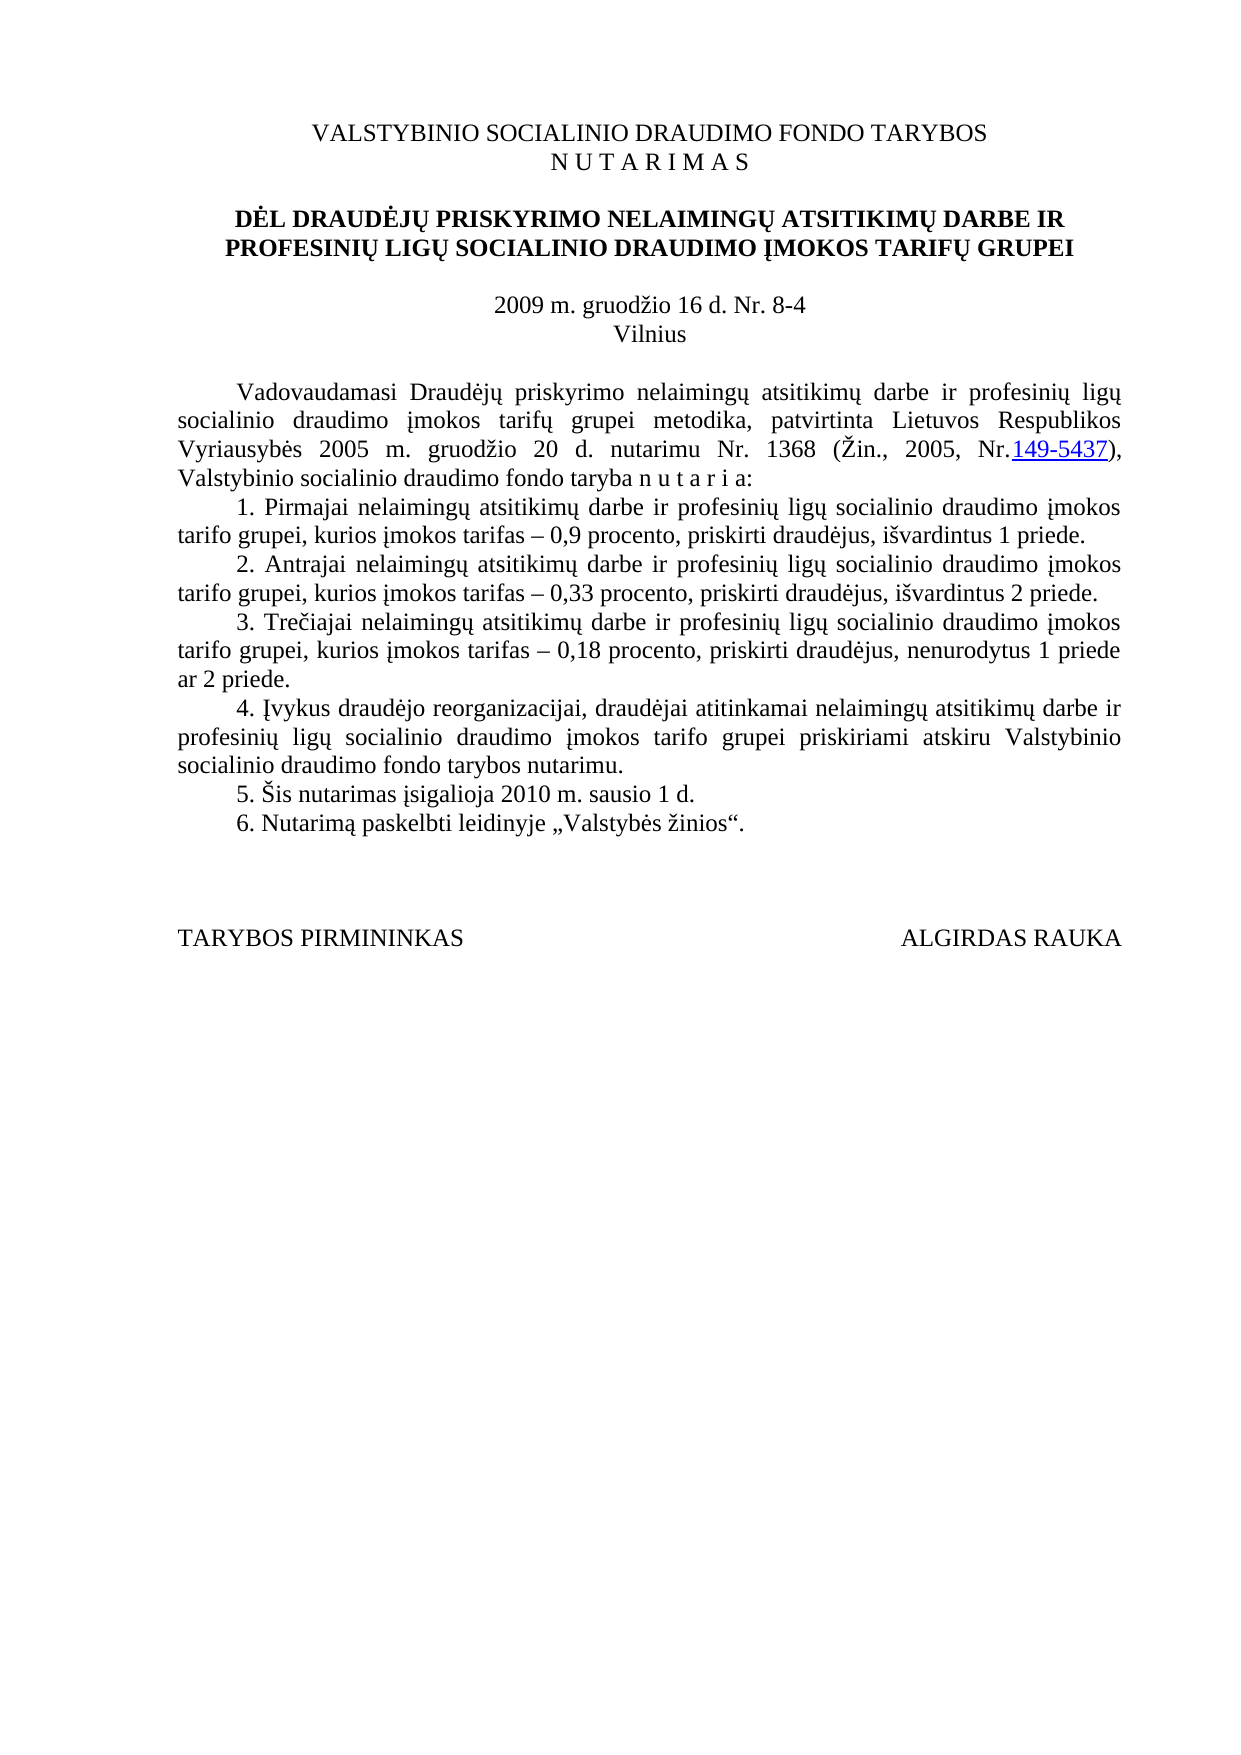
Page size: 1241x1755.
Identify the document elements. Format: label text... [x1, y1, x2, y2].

text 5. Šis nutarimas įsigalioja 2010 m. sausio 1 d. [177, 779, 1122, 808]
text DĖL DRAUDĖJŲ PRISKYRIMO NELAIMINGŲ ATSITIKIMŲ DARBE IR PROFESINIŲ LIGŲ SOCIALINIO DRAUDIMO ĮMOKOS TARIFŲ GRUPEI [177, 204, 1122, 262]
text 3. Trečiajai nelaimingų atsitikimų darbe ir profesinių ligų socialinio draudimo įmokos tarifo grupei, kurios įmokos tarifas – 0,18 procento, priskirti draudėjus, nenurodytus 1 priede ar 2 priede. [177, 607, 1122, 693]
text Vilnius [177, 319, 1122, 348]
text VALSTYBINIO SOCIALINIO DRAUDIMO FONDO TARYBOS [177, 118, 1122, 147]
text 6. Nutarimą paskelbti leidinyje „Valstybės žinios“. [177, 808, 1122, 837]
text Vadovaudamasi Draudėjų priskyrimo nelaimingų atsitikimų darbe ir profesinių ligų socialinio draudimo įmokos tarifų grupei metodika, patvirtinta Lietuvos Respublikos Vyriausybės 2005 m. gruodžio 20 d. nutarimu Nr. 1368 (Žin., 2005, Nr.149-5437), Valstybinio socialinio draudimo fondo taryba nutaria: [177, 377, 1122, 492]
text Tarybos pirmininkas Algirdas Rauka [177, 923, 1122, 952]
text 2009 m. gruodžio 16 d. Nr. 8-4 [177, 291, 1122, 319]
text 4. Įvykus draudėjo reorganizacijai, draudėjai atitinkamai nelaimingų atsitikimų darbe ir profesinių ligų socialinio draudimo įmokos tarifo grupei priskiriami atskiru Valstybinio socialinio draudimo fondo tarybos nutarimu. [177, 693, 1122, 779]
text 1. Pirmajai nelaimingų atsitikimų darbe ir profesinių ligų socialinio draudimo įmokos tarifo grupei, kurios įmokos tarifas – 0,9 procento, priskirti draudėjus, išvardintus 1 priede. [177, 492, 1122, 549]
text NUTARIMAS [177, 147, 1122, 176]
text 2. Antrajai nelaimingų atsitikimų darbe ir profesinių ligų socialinio draudimo įmokos tarifo grupei, kurios įmokos tarifas – 0,33 procento, priskirti draudėjus, išvardintus 2 priede. [177, 549, 1122, 607]
